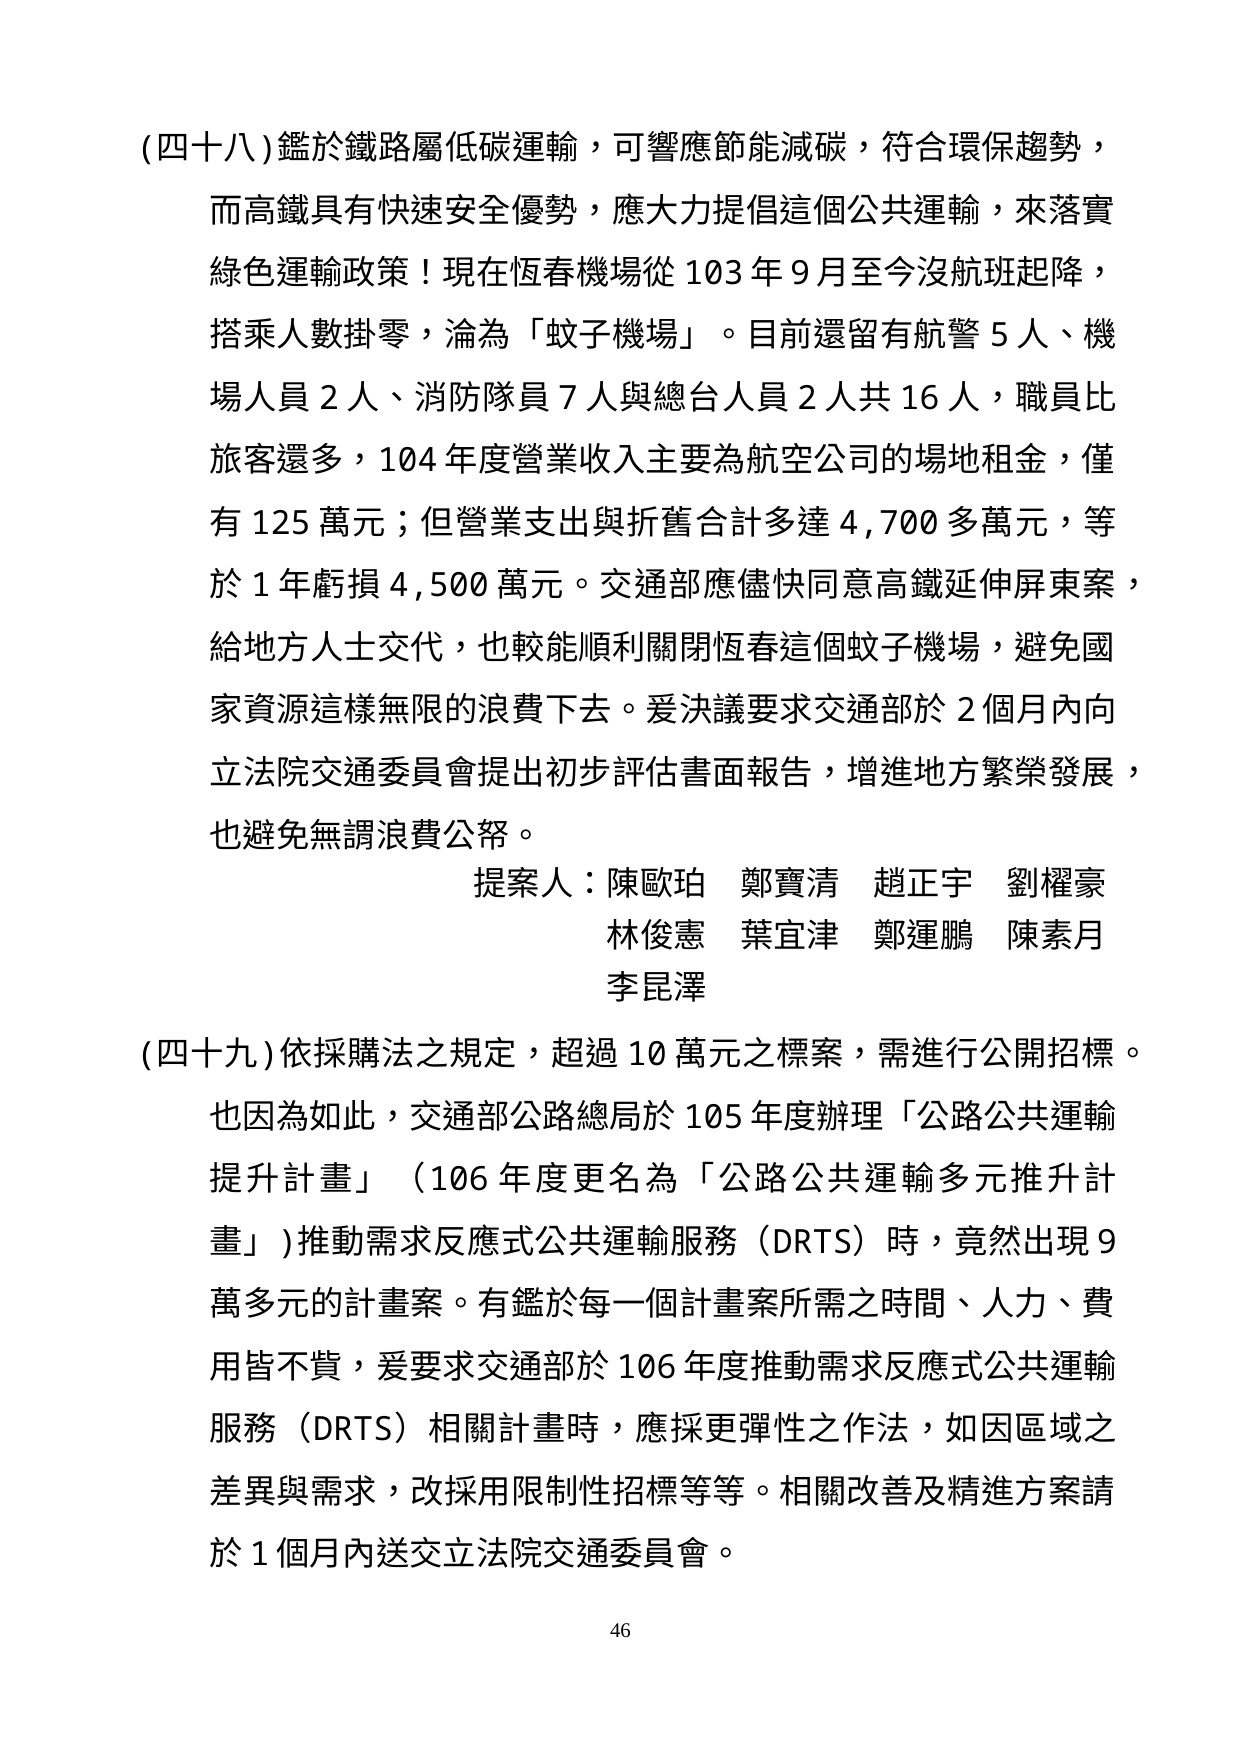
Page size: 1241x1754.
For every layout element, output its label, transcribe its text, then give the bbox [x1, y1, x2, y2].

text 提案人：陳歐珀 鄭寶清 趙正宇 劉櫂豪 林俊憲 葉宜津 鄭運鵬 陳素月 李昆澤 [473, 853, 1117, 1009]
text (四十九)依採購法之規定，超過10萬元之標案，需進行公開招標。也因為如此，交通部公路總局於105年度辦理「公路公共運輸提升計畫」（106年度更名為「公路公共運輸多元推升計畫」)推動需求反應式公共運輸服務（DRTS）時，竟然出現9萬多元的計畫案。有鑑於每一個計畫案所需之時間、人力、費用皆不貲，爰要求交通部於106年度推動需求反應式公共運輸服務（DRTS）相關計畫時，應採更彈性之作法，如因區域之差異與需求，改採用限制性招標等等。相關改善及精進方案請於1個月內送交立法院交通委員會。 [136, 1009, 1117, 1572]
text (四十八)鑑於鐵路屬低碳運輸，可響應節能減碳，符合環保趨勢，而高鐵具有快速安全優勢，應大力提倡這個公共運輸，來落實綠色運輸政策！現在恆春機場從103年9月至今沒航班起降，搭乘人數掛零，淪為「蚊子機場」。目前還留有航警5人、機場人員2人、消防隊員7人與總台人員2人共16人，職員比旅客還多，104年度營業收入主要為航空公司的場地租金，僅有125萬元；但營業支出與折舊合計多達4,700多萬元，等於1年虧損4,500萬元。交通部應儘快同意高鐵延伸屏東案，給地方人士交代，也較能順利關閉恆春這個蚊子機場，避免國家資源這樣無限的浪費下去。爰決議要求交通部於2個月內向立法院交通委員會提出初步評估書面報告，增進地方繁榮發展，也避免無謂浪費公帑。 [136, 103, 1117, 853]
